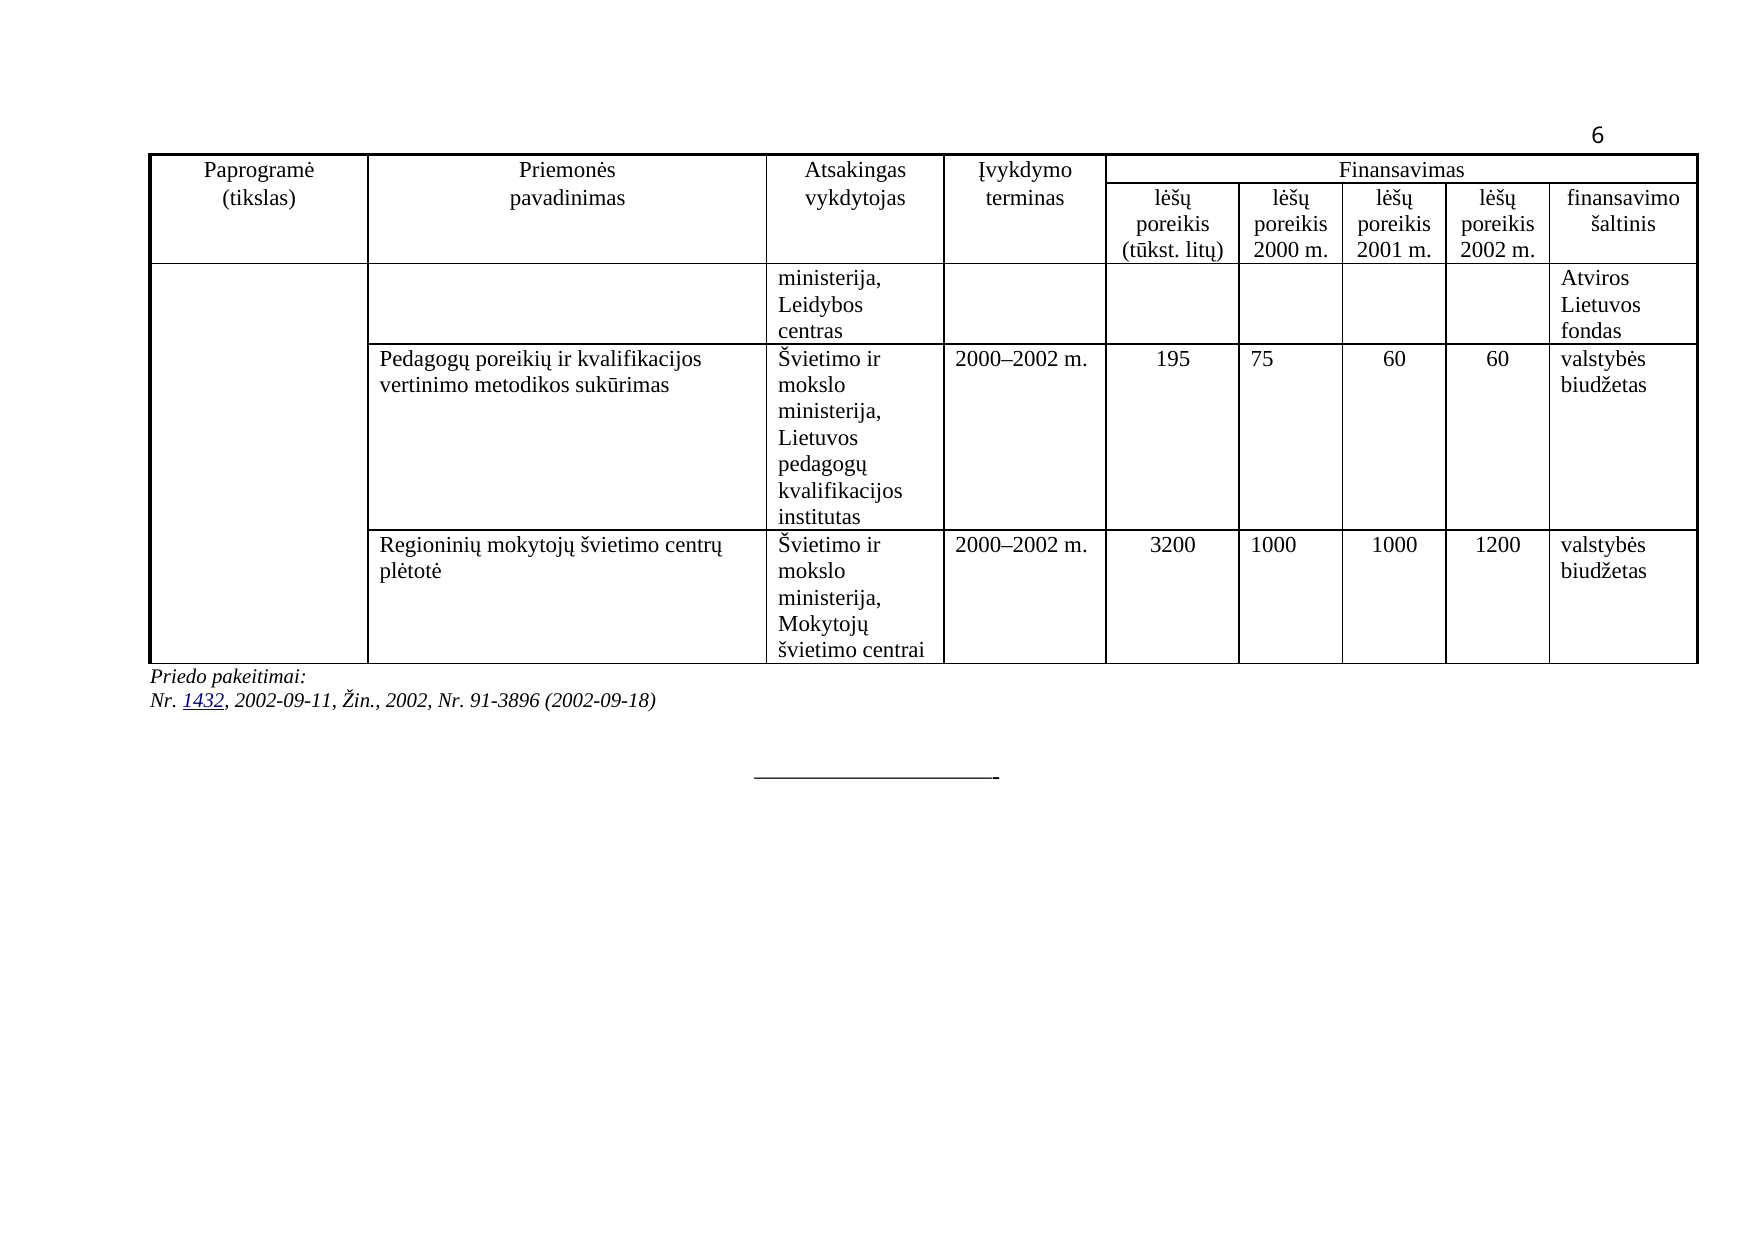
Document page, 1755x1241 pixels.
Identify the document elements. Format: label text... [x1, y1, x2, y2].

table_cell [1447, 264, 1549, 343]
table_cell lėšų poreikis 2001 m. [1343, 184, 1445, 263]
table_cell [1107, 264, 1238, 343]
table_cell 60 [1343, 345, 1445, 529]
table_cell pavadinimas [369, 182, 766, 263]
table_cell Regioninių mokytojų švietimo centrų plėtotė [369, 531, 766, 663]
table_cell Švietimo ir mokslo ministerija, Mokytojų švietimo centrai [767, 531, 943, 663]
table_header Atsakingas [767, 156, 943, 182]
table_cell [152, 264, 367, 343]
table_cell 2000–2002 m. [945, 345, 1105, 529]
table_cell 1000 [1240, 531, 1342, 663]
table_cell [152, 343, 367, 529]
table_cell [152, 529, 367, 663]
table_cell vykdytojas [767, 182, 943, 263]
table_cell terminas [945, 182, 1105, 263]
table_cell lėšų poreikis (tūkst. litų) [1107, 184, 1238, 263]
table_cell finansavimo šaltinis [1550, 184, 1696, 263]
text Priedo pakeitimai: [150, 664, 1604, 688]
table_cell 2000–2002 m. [945, 531, 1105, 663]
table_cell [1240, 264, 1342, 343]
table_cell valstybės biudžetas [1550, 345, 1696, 529]
table_cell 3200 [1107, 531, 1238, 663]
table_header Finansavimas [1107, 156, 1696, 182]
table_cell 60 [1447, 345, 1549, 529]
table_cell valstybės biudžetas [1550, 531, 1696, 663]
table_cell (tikslas) [152, 182, 367, 263]
table_cell 1200 [1447, 531, 1549, 663]
table_cell lėšų poreikis 2000 m. [1240, 184, 1342, 263]
table_cell [945, 264, 1105, 343]
table_cell Pedagogų poreikių ir kvalifikacijos vertinimo metodikos sukūrimas [369, 345, 766, 529]
table_cell Švietimo ir mokslo ministerija, Lietuvos pedagogų kvalifikacijos institutas [767, 345, 943, 529]
table_cell [369, 264, 766, 343]
text Nr. 1432, 2002-09-11, Žin., 2002, Nr. 91-3896 (2002-09-18) [150, 688, 1604, 712]
table_cell 195 [1107, 345, 1238, 529]
table_cell lėšų poreikis 2002 m. [1447, 184, 1549, 263]
table_cell 75 [1240, 345, 1342, 529]
table_cell 1000 [1343, 531, 1445, 663]
text –––––––––––––––––––- [150, 761, 1604, 790]
table_header Paprogramė [152, 156, 367, 182]
table_cell Atviros Lietuvos fondas [1550, 264, 1696, 343]
table_header Priemonės [369, 156, 766, 182]
table_header Įvykdymo [945, 156, 1105, 182]
table_cell [1343, 264, 1445, 343]
table_cell ministerija, Leidybos centras [767, 264, 943, 343]
